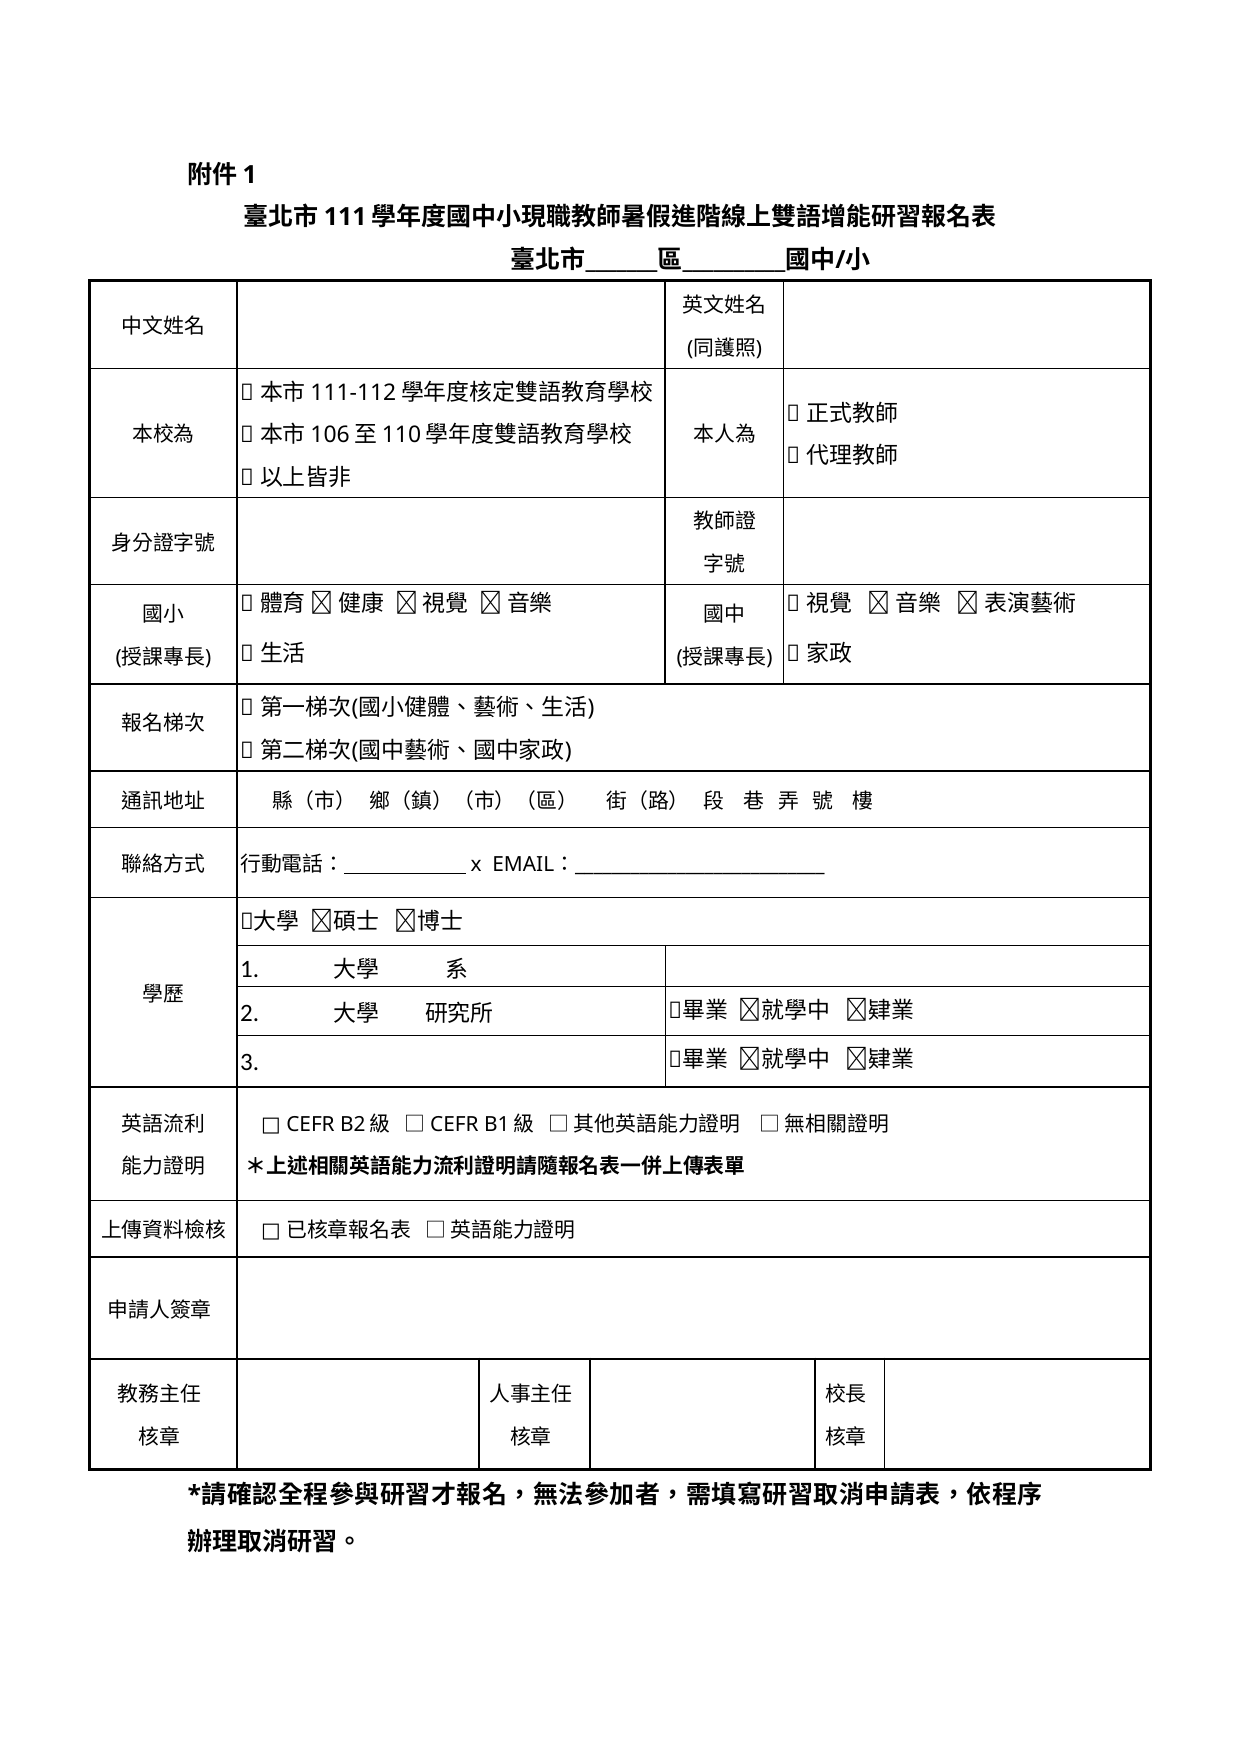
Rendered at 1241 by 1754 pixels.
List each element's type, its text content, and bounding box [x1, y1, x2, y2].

table_cell 畢業 就學中 肄業 [666, 1036, 1149, 1086]
table_cell 英語流利 能力證明 [91, 1088, 236, 1199]
table_cell [238, 498, 664, 584]
text 臺北市111學年度國中小現職教師暑假進階線上雙語增能研習報名表 [187, 194, 1053, 236]
table_cell [885, 1360, 1149, 1468]
table_cell 校長核章 [816, 1360, 884, 1468]
table_header [238, 282, 664, 368]
table_cell [238, 1258, 1149, 1358]
text 附件1 [187, 151, 1053, 194]
table_cell 本人為 [666, 369, 783, 497]
table_cell [238, 1360, 478, 1468]
table_cell  第一梯次(國小健體、藝術、生活)  第二梯次(國中藝術、國中家政) [238, 685, 1149, 770]
table_cell □ CEFR B2級 □ CEFR B1級 □ 其他英語能力證明 □ 無相關證明 ＊上述相關英語能力流利證明請隨報名表一併上傳表單 [238, 1088, 1149, 1199]
table_cell 國小 (授課專長) [91, 585, 236, 683]
table_cell [591, 1360, 814, 1468]
table_header [784, 282, 1149, 368]
table_cell 學歷 [91, 898, 236, 1086]
table_cell 3. [238, 1036, 665, 1086]
table_cell 教師證 字號 [666, 498, 783, 584]
table_cell  體育  健康  視覺  音樂  生活 [238, 585, 664, 683]
table_cell [666, 946, 1149, 986]
table_cell 人事主任核章 [480, 1360, 589, 1468]
table_header 中文姓名 [91, 282, 236, 368]
table_cell 國中 (授課專長) [666, 585, 783, 683]
text *請確認全程參與研習才報名，無法參加者，需填寫研習取消申請表，依程序辦理取消研習。 [187, 1471, 1044, 1561]
table_cell 2. 大學 研究所 [238, 987, 665, 1035]
table_cell 1. 大學 系 [238, 946, 665, 986]
table_cell 本校為 [91, 369, 236, 497]
table_cell 通訊地址 [91, 772, 236, 827]
table_cell 聯絡方式 [91, 828, 236, 896]
table_cell 申請人簽章 [91, 1258, 236, 1358]
table_cell  視覺  音樂  表演藝術  家政 [784, 585, 1149, 683]
list 臺北市_______區__________國中/小 [241, 236, 1053, 279]
table_cell 報名梯次 [91, 685, 236, 770]
table_cell 大學 碩士 博士 [238, 898, 1149, 945]
table_cell [784, 498, 1149, 584]
table_cell  本市111-112學年度核定雙語教育學校  本市106至110學年度雙語教育學校  以上皆非 [238, 369, 664, 497]
table_cell 行動電話： x EMAIL：­­­­­­­___________________________ [238, 828, 1149, 896]
table_header 英文姓名 (同護照) [666, 282, 783, 368]
table_cell □ 已核章報名表 □ 英語能力證明 [238, 1201, 1149, 1256]
table_cell 上傳資料檢核 [91, 1201, 236, 1256]
table_cell 教務主任 核章 [91, 1360, 236, 1468]
table_cell 縣（市） 鄉（鎮）（市）（區） 街（路） 段 巷 弄 號 樓 [238, 772, 1149, 827]
table_cell  正式教師  代理教師 [784, 369, 1149, 497]
table_cell 畢業 就學中 肄業 [666, 987, 1149, 1035]
table_cell 身分證字號 [91, 498, 236, 584]
